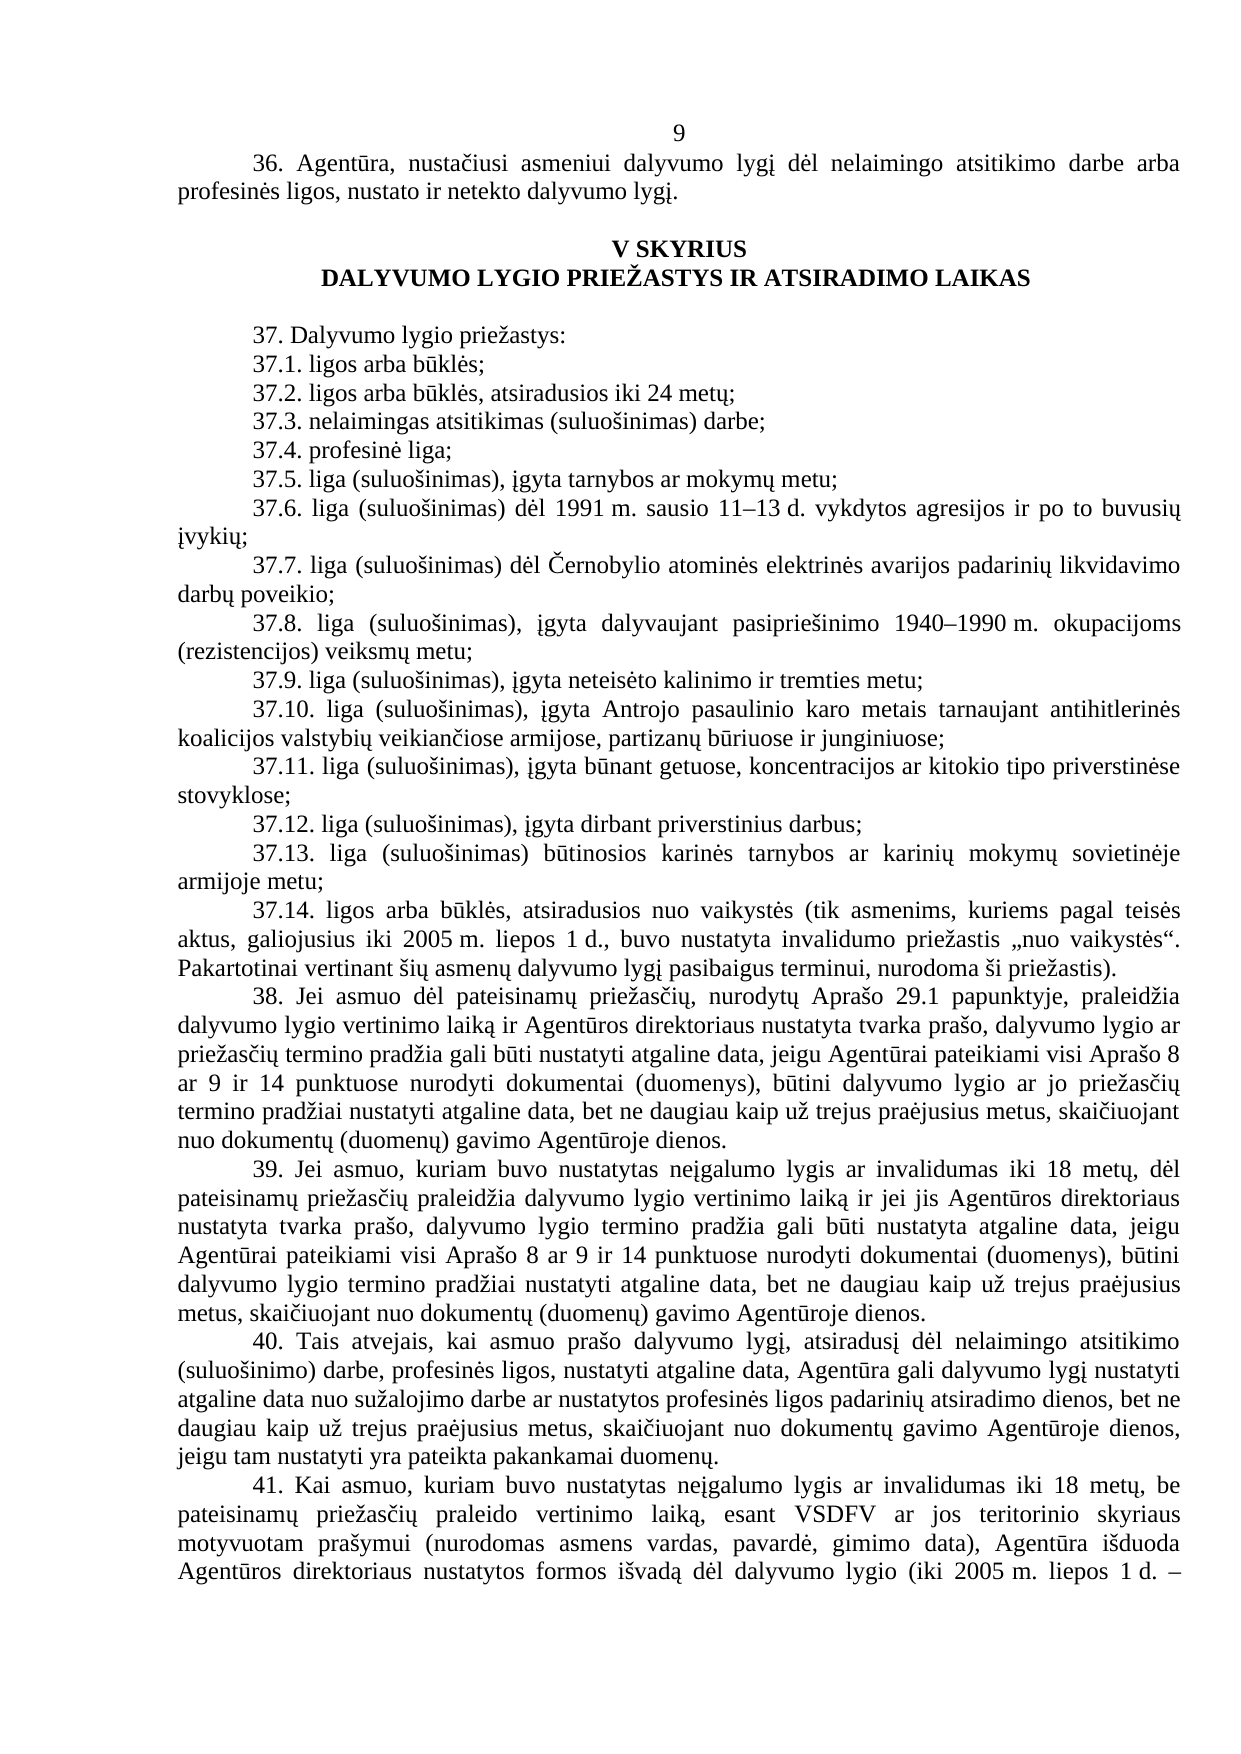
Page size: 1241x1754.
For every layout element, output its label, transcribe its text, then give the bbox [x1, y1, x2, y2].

text 37. Dalyvumo lygio priežastys: [177, 320, 1181, 349]
text V SKYRIUS [177, 234, 1181, 263]
text 37.14. ligos arba būklės, atsiradusios nuo vaikystės (tik asmenims, kuriems pagal teisės aktus, galiojusius iki 2005 m. liepos 1 d., buvo nustatyta invalidumo priežastis „nuo vaikystės“. Pakartotinai vertinant šių asmenų dalyvumo lygį pasibaigus terminui, nurodoma ši priežastis). [177, 895, 1181, 981]
text 39. Jei asmuo, kuriam buvo nustatytas neįgalumo lygis ar invalidumas iki 18 metų, dėl pateisinamų priežasčių praleidžia dalyvumo lygio vertinimo laiką ir jei jis Agentūros direktoriaus nustatyta tvarka prašo, dalyvumo lygio termino pradžia gali būti nustatyta atgaline data, jeigu Agentūrai pateikiami visi Aprašo 8 ar 9 ir 14 punktuose nurodyti dokumentai (duomenys), būtini dalyvumo lygio termino pradžiai nustatyti atgaline data, bet ne daugiau kaip už trejus praėjusius metus, skaičiuojant nuo dokumentų (duomenų) gavimo Agentūroje dienos. [177, 1154, 1181, 1326]
text 37.7. liga (suluošinimas) dėl Černobylio atominės elektrinės avarijos padarinių likvidavimo darbų poveikio; [177, 550, 1181, 608]
text 38. Jei asmuo dėl pateisinamų priežasčių, nurodytų Aprašo 29.1 papunktyje, praleidžia dalyvumo lygio vertinimo laiką ir Agentūros direktoriaus nustatyta tvarka prašo, dalyvumo lygio ar priežasčių termino pradžia gali būti nustatyti atgaline data, jeigu Agentūrai pateikiami visi Aprašo 8 ar 9 ir 14 punktuose nurodyti dokumentai (duomenys), būtini dalyvumo lygio ar jo priežasčių termino pradžiai nustatyti atgaline data, bet ne daugiau kaip už trejus praėjusius metus, skaičiuojant nuo dokumentų (duomenų) gavimo Agentūroje dienos. [177, 981, 1181, 1154]
text 37.9. liga (suluošinimas), įgyta neteisėto kalinimo ir tremties metu; [177, 665, 1181, 694]
text 37.4. profesinė liga; [177, 435, 1181, 464]
text 37.2. ligos arba būklės, atsiradusios iki 24 metų; [177, 378, 1181, 406]
text 37.13. liga (suluošinimas) būtinosios karinės tarnybos ar karinių mokymų sovietinėje armijoje metu; [177, 838, 1181, 895]
text DALYVUMO LYGIO PRIEŽASTYS IR ATSIRADIMO LAIKAS [177, 263, 1181, 291]
text 41. Kai asmuo, kuriam buvo nustatytas neįgalumo lygis ar invalidumas iki 18 metų, be pateisinamų priežasčių praleido vertinimo laiką, esant VSDFV ar jos teritorinio skyriaus motyvuotam prašymui (nurodomas asmens vardas, pavardė, gimimo data), Agentūra išduoda Agentūros direktoriaus nustatytos formos išvadą dėl dalyvumo lygio (iki 2005 m. liepos 1 d. – [177, 1470, 1181, 1585]
text 37.3. nelaimingas atsitikimas (suluošinimas) darbe; [177, 406, 1181, 435]
text 37.10. liga (suluošinimas), įgyta Antrojo pasaulinio karo metais tarnaujant antihitlerinės koalicijos valstybių veikiančiose armijose, partizanų būriuose ir junginiuose; [177, 694, 1181, 751]
text 40. Tais atvejais, kai asmuo prašo dalyvumo lygį, atsiradusį dėl nelaimingo atsitikimo (suluošinimo) darbe, profesinės ligos, nustatyti atgaline data, Agentūra gali dalyvumo lygį nustatyti atgaline data nuo sužalojimo darbe ar nustatytos profesinės ligos padarinių atsiradimo dienos, bet ne daugiau kaip už trejus praėjusius metus, skaičiuojant nuo dokumentų gavimo Agentūroje dienos, jeigu tam nustatyti yra pateikta pakankamai duomenų. [177, 1326, 1181, 1470]
text 37.1. ligos arba būklės; [177, 349, 1181, 378]
text 37.6. liga (suluošinimas) dėl 1991 m. sausio 11–13 d. vykdytos agresijos ir po to buvusių įvykių; [177, 493, 1181, 550]
text 37.8. liga (suluošinimas), įgyta dalyvaujant pasipriešinimo 1940–1990 m. okupacijoms (rezistencijos) veiksmų metu; [177, 608, 1181, 665]
text 36. Agentūra, nustačiusi asmeniui dalyvumo lygį dėl nelaimingo atsitikimo darbe arba profesinės ligos, nustato ir netekto dalyvumo lygį. [177, 148, 1181, 205]
text 37.12. liga (suluošinimas), įgyta dirbant priverstinius darbus; [177, 809, 1181, 838]
text 37.11. liga (suluošinimas), įgyta būnant getuose, koncentracijos ar kitokio tipo priverstinėse stovyklose; [177, 751, 1181, 809]
text 37.5. liga (suluošinimas), įgyta tarnybos ar mokymų metu; [177, 464, 1181, 493]
